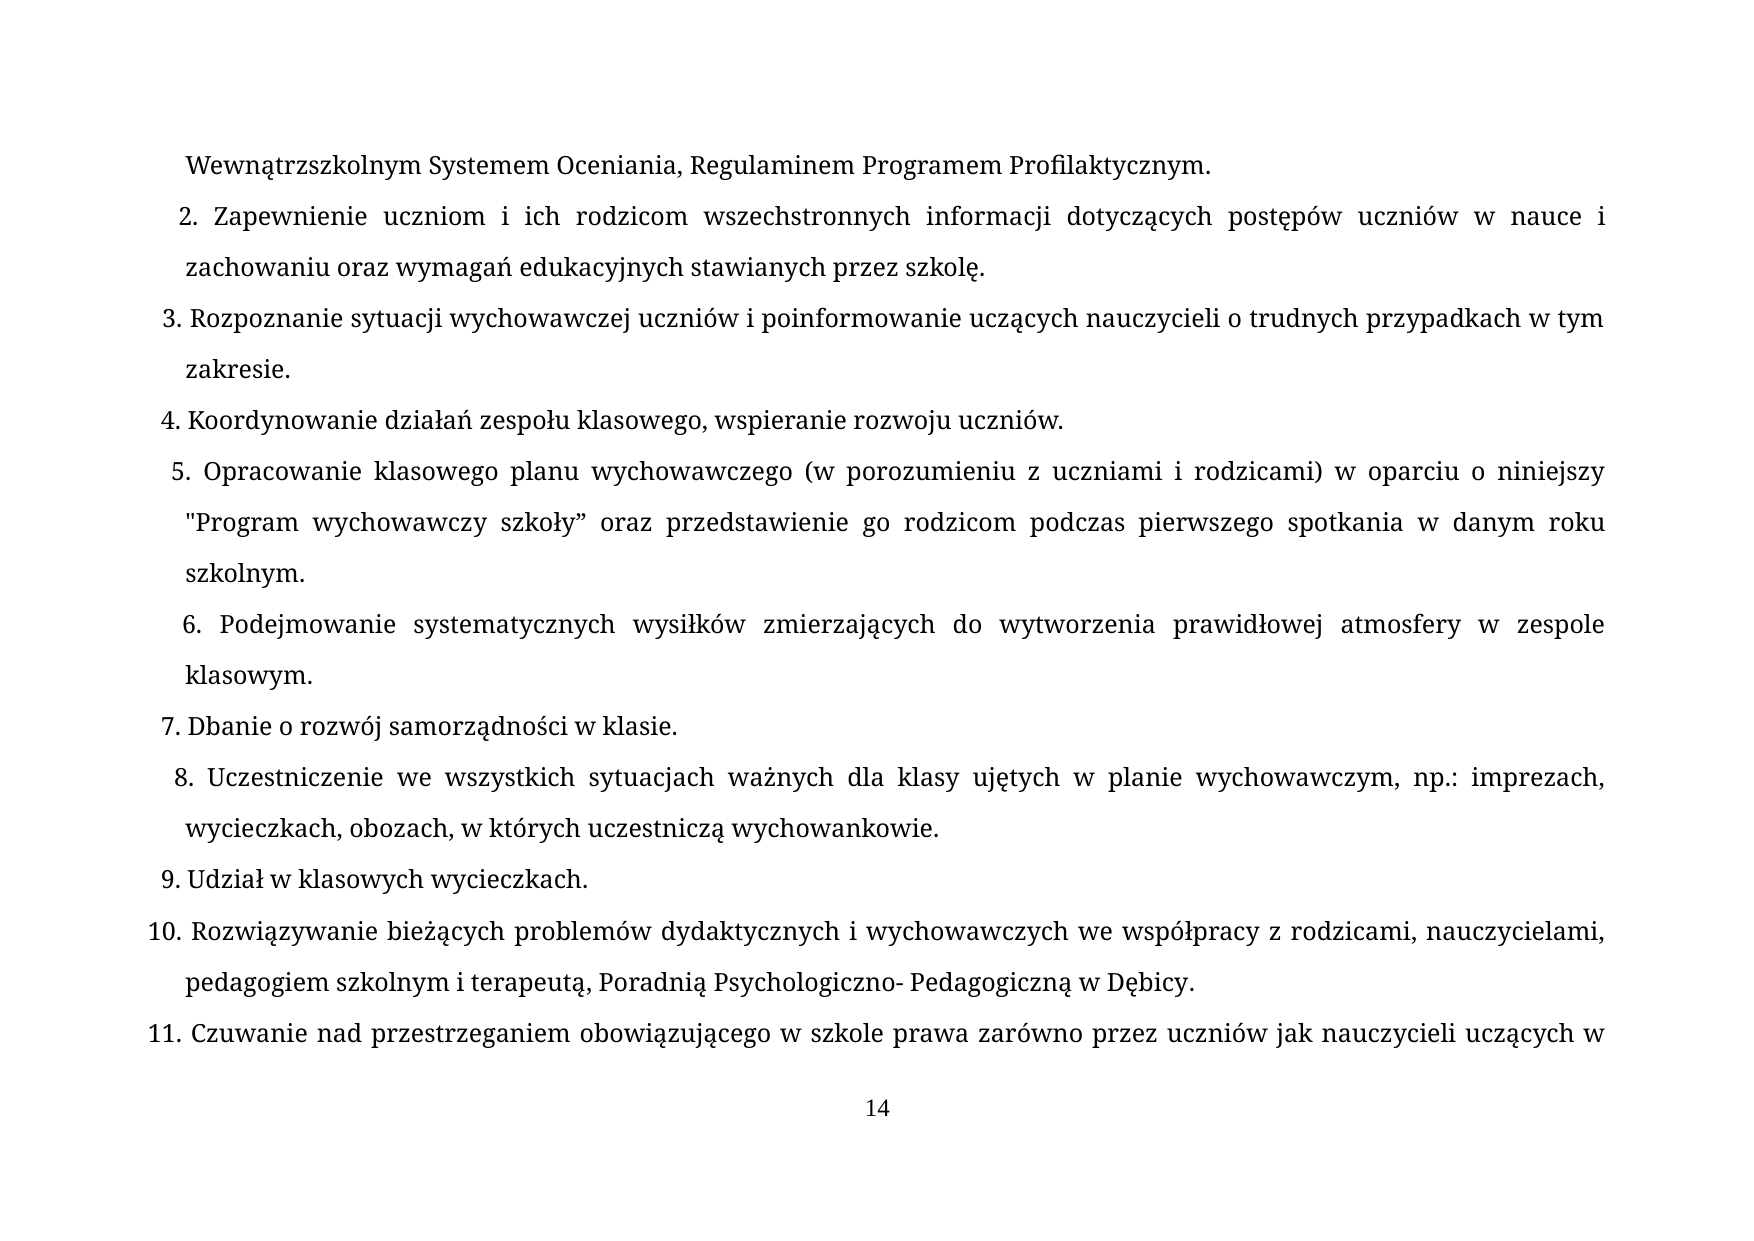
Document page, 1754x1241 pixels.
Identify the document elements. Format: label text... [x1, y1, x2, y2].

text 2. Zapewnienie uczniom i ich rodzicom wszechstronnych informacji dotyczących postępów uczniów w nauce i zachowaniu oraz wymagań edukacyjnych stawianych przez szkolę. [148, 199, 1606, 284]
text 8. Uczestniczenie we wszystkich sytuacjach ważnych dla klasy ujętych w planie wychowawczym, np.: imprezach, wycieczkach, obozach, w których uczestniczą wychowankowie. [148, 760, 1606, 845]
text 4. Koordynowanie działań zespołu klasowego, wspieranie rozwoju uczniów. [148, 403, 1606, 437]
text 5. Opracowanie klasowego planu wychowawczego (w porozumieniu z uczniami i rodzicami) w oparciu o niniejszy "Program wychowawczy szkoły” oraz przedstawienie go rodzicom podczas pierwszego spotkania w danym roku szkolnym. [148, 454, 1606, 590]
text 7. Dbanie o rozwój samorządności w klasie. [148, 709, 1606, 743]
text 10. Rozwiązywanie bieżących problemów dydaktycznych i wychowawczych we współpracy z rodzicami, nauczycielami, pedagogiem szkolnym i terapeutą, Poradnią Psychologiczno- Pedagogiczną w Dębicy. [148, 913, 1606, 998]
text 3. Rozpoznanie sytuacji wychowawczej uczniów i poinformowanie uczących nauczycieli o trudnych przypadkach w tym zakresie. [148, 301, 1606, 386]
text 6. Podejmowanie systematycznych wysiłków zmierzających do wytworzenia prawidłowej atmosfery w zespole klasowym. [148, 607, 1606, 692]
text 9. Udział w klasowych wycieczkach. [148, 862, 1606, 896]
text 11. Czuwanie nad przestrzeganiem obowiązującego w szkole prawa zarówno przez uczniów jak nauczycieli uczących w [148, 1015, 1606, 1049]
text Wewnątrzszkolnym Systemem Oceniania, Regulaminem Programem Profilaktycznym. [148, 148, 1606, 182]
